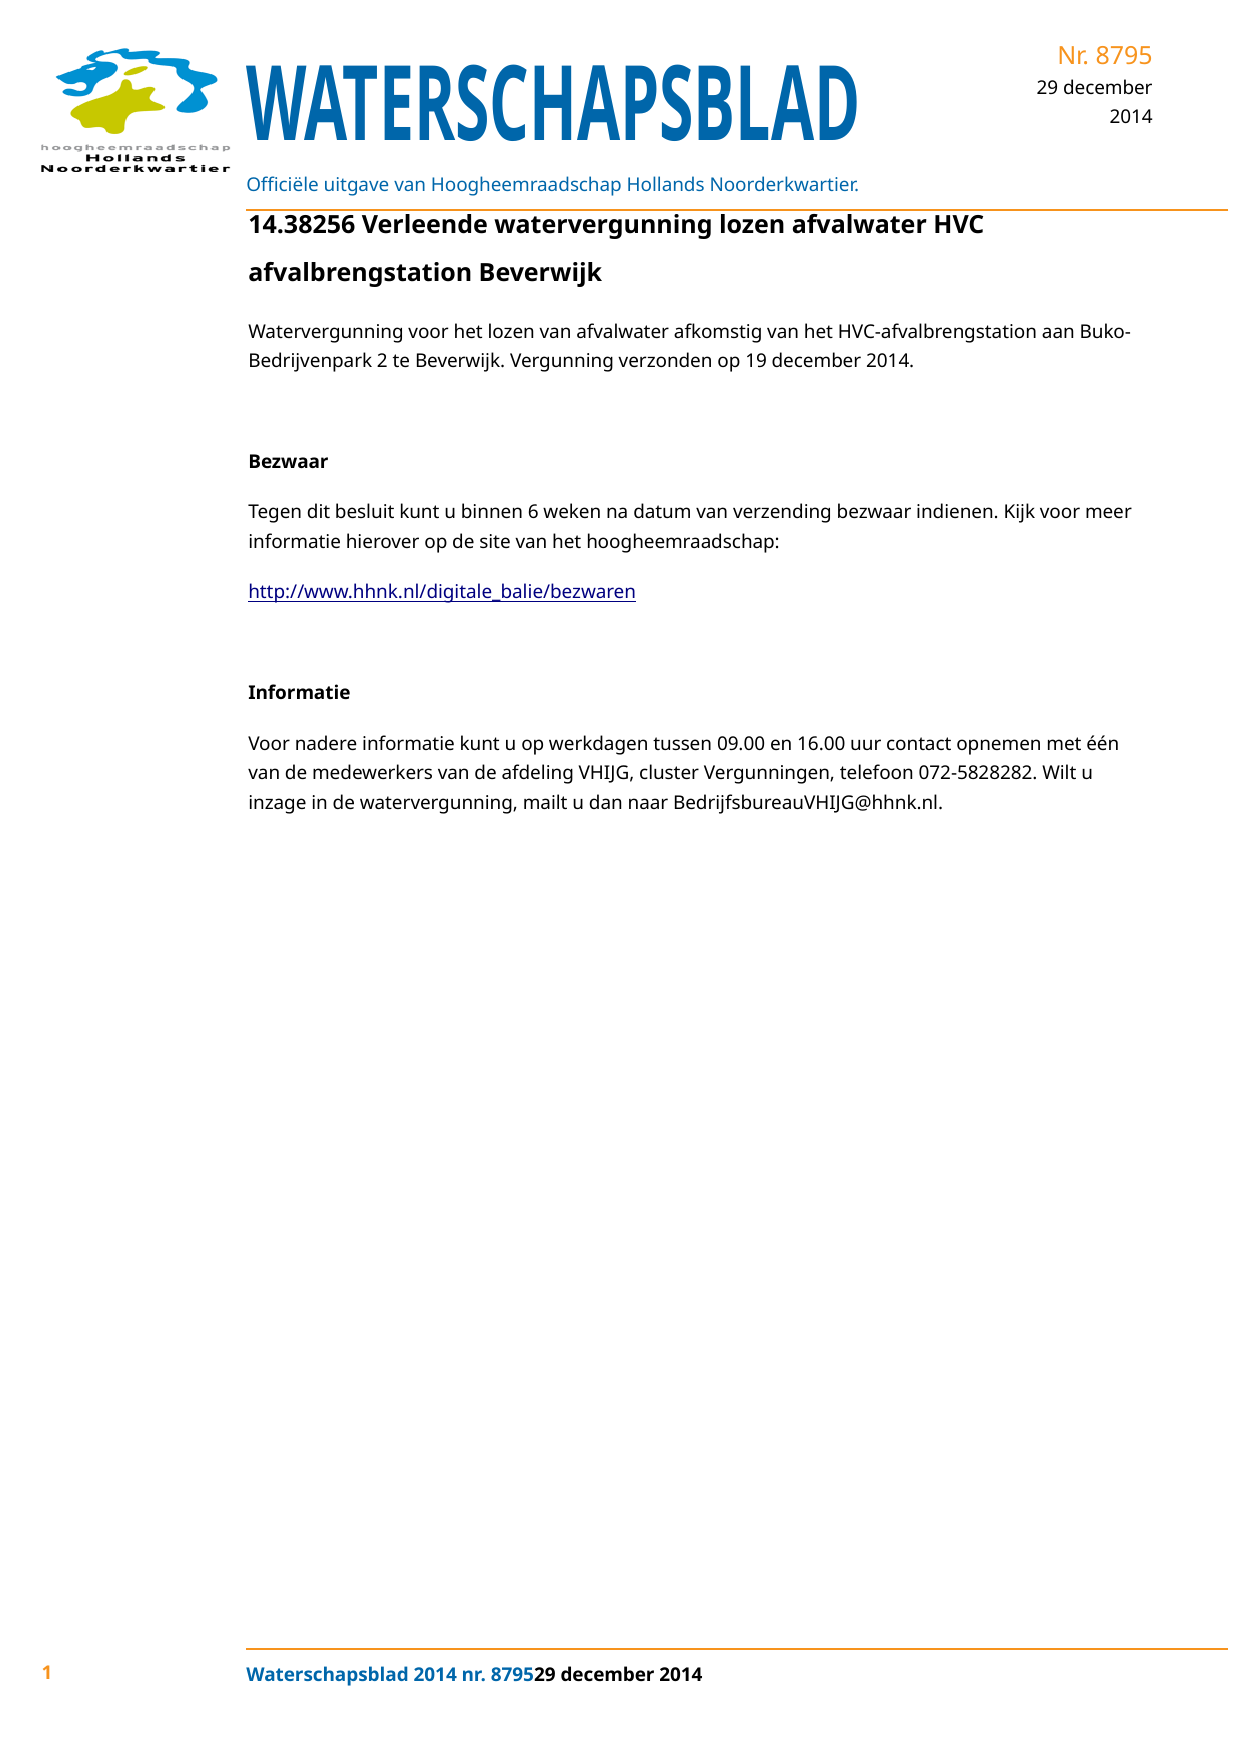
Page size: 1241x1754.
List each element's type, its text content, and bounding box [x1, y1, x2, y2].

text Watervergunning voor het lozen van afvalwater afkomstig van het HVC-afvalbrengstation aan Buko-Bedrijvenpark 2 te Beverwijk. Vergunning verzonden op 19 december 2014. [248, 318, 1152, 373]
text Voor nadere informatie kunt u op werkdagen tussen 09.00 en 16.00 uur contact opnemen met één van de medewerkers van de afdeling VHIJG, cluster Vergunningen, telefoon 072-5828282. Wilt u inzage in de watervergunning, mailt u dan naar BedrijfsbureauVHIJG@hhnk.nl. [248, 730, 1152, 815]
text Informatie [248, 679, 1152, 705]
text Tegen dit besluit kunt u binnen 6 weken na datum van verzending bezwaar indienen. Kijk voor meer informatie hierover op de site van het hoogheemraadschap: [248, 499, 1152, 554]
text 14.38256 Verleende watervergunning lozen afvalwater HVC afvalbrengstation Beverwijk [248, 211, 1152, 288]
picture [41, 47, 231, 172]
text http://www.hhnk.nl/digitale_balie/bezwaren [248, 579, 1152, 604]
text Bezwaar [248, 448, 1152, 474]
